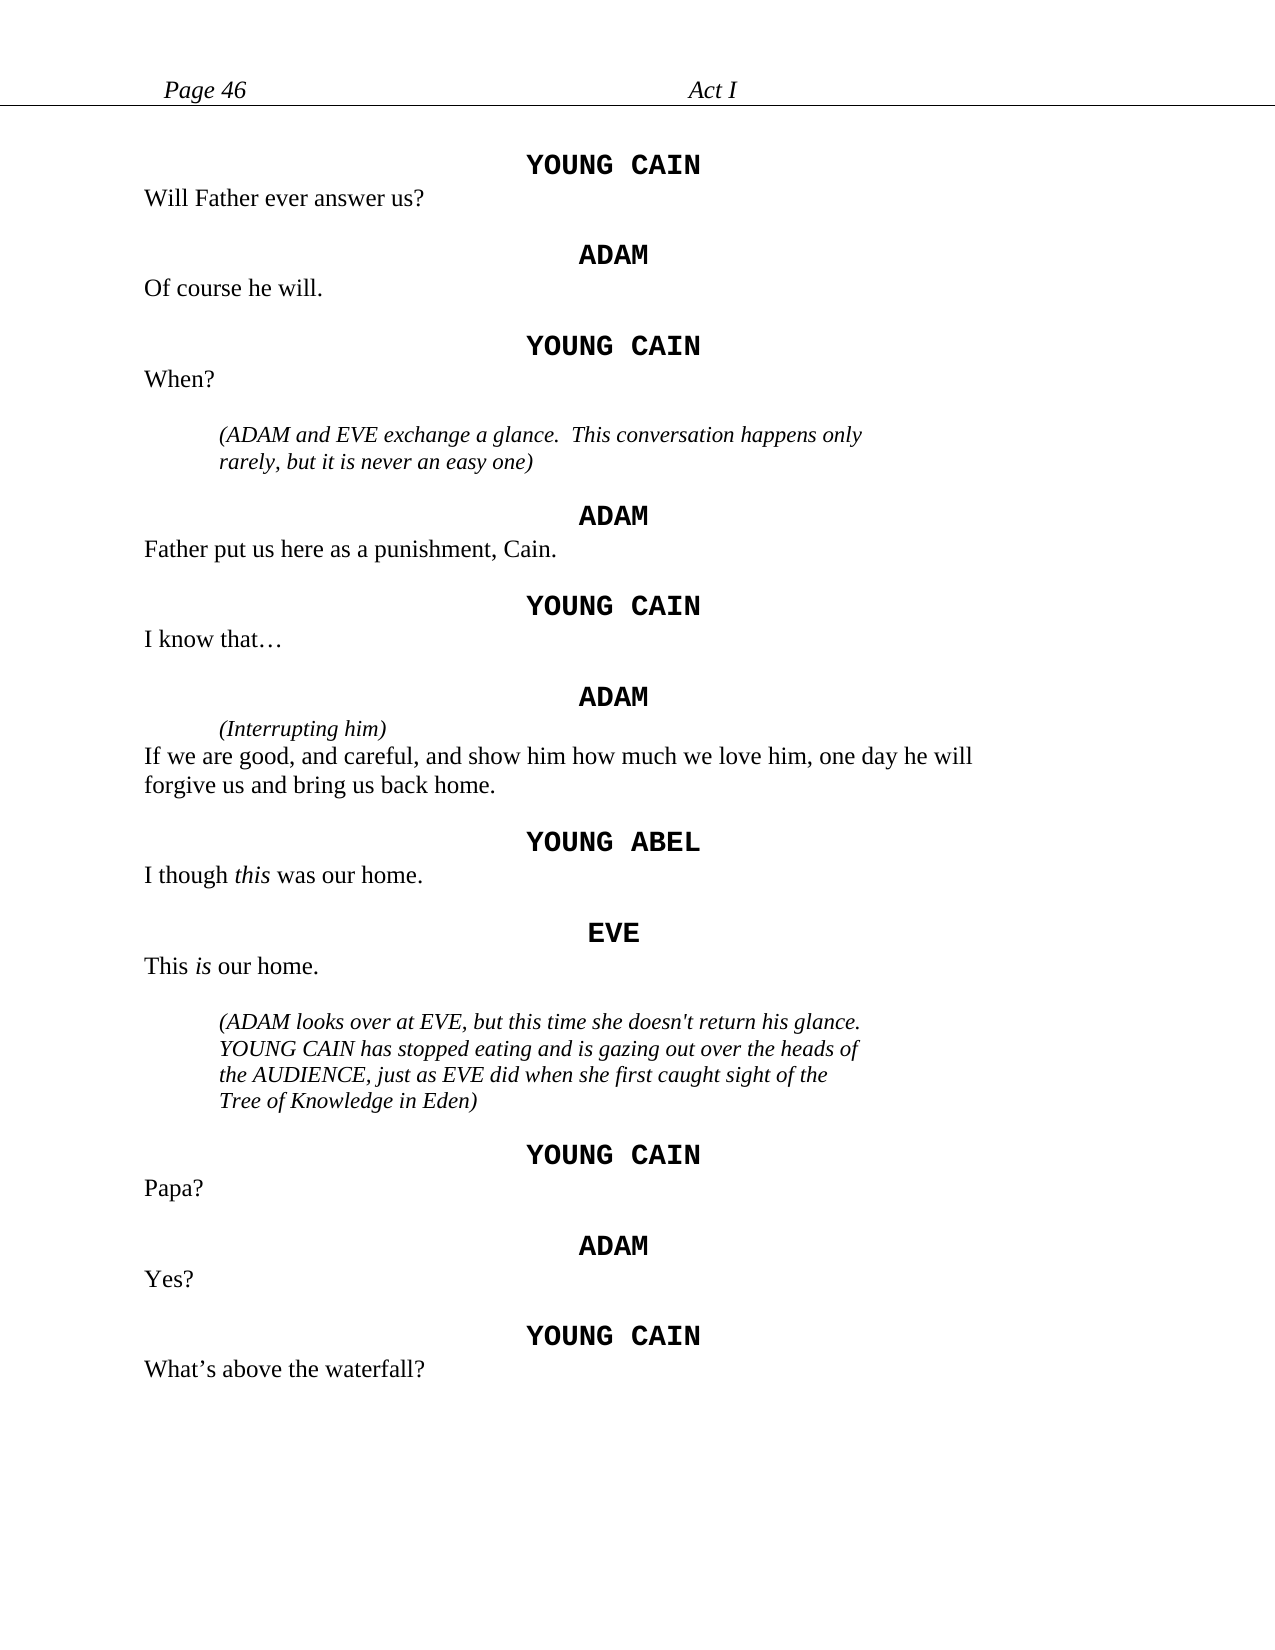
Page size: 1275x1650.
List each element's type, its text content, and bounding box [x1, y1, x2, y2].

text (Interrupting him) [144, 715, 1083, 741]
subtitle EVE [144, 918, 1083, 951]
text This is our home. [144, 951, 1083, 979]
subtitle YOUNG CAIN [144, 331, 1083, 364]
text Father put us here as a punishment, Cain. [144, 534, 1083, 562]
text Papa? [144, 1173, 1083, 1202]
text What’s above the waterfall? [144, 1354, 1083, 1383]
subtitle ADAM [144, 501, 1083, 534]
text the AUDIENCE, just as EVE did when she first caught sight of the [144, 1061, 1083, 1087]
text (ADAM and EVE exchange a glance. This conversation happens only [144, 422, 1083, 448]
text I know that… [144, 624, 1083, 653]
text Of course he will. [144, 273, 1083, 302]
text Tree of Knowledge in Eden) [144, 1087, 1083, 1114]
subtitle YOUNG ABEL [144, 827, 1083, 860]
subtitle ADAM [144, 682, 1083, 715]
text YOUNG CAIN has stopped eating and is gazing out over the heads of [144, 1035, 1083, 1061]
text Will Father ever answer us? [144, 183, 1083, 212]
subtitle YOUNG CAIN [144, 591, 1083, 624]
text forgive us and bring us back home. [144, 770, 1083, 798]
text (ADAM looks over at EVE, but this time she doesn't return his glance. [144, 1008, 1083, 1035]
text rarely, but it is never an easy one) [144, 448, 1083, 474]
text I though this was our home. [144, 860, 1083, 889]
subtitle ADAM [144, 1231, 1083, 1264]
text Yes? [144, 1264, 1083, 1292]
subtitle YOUNG CAIN [144, 1140, 1083, 1173]
text If we are good, and careful, and show him how much we love him, one day he will [144, 741, 1083, 770]
subtitle YOUNG CAIN [144, 1321, 1083, 1354]
subtitle ADAM [144, 241, 1083, 273]
text When? [144, 364, 1083, 393]
subtitle YOUNG CAIN [144, 150, 1083, 183]
